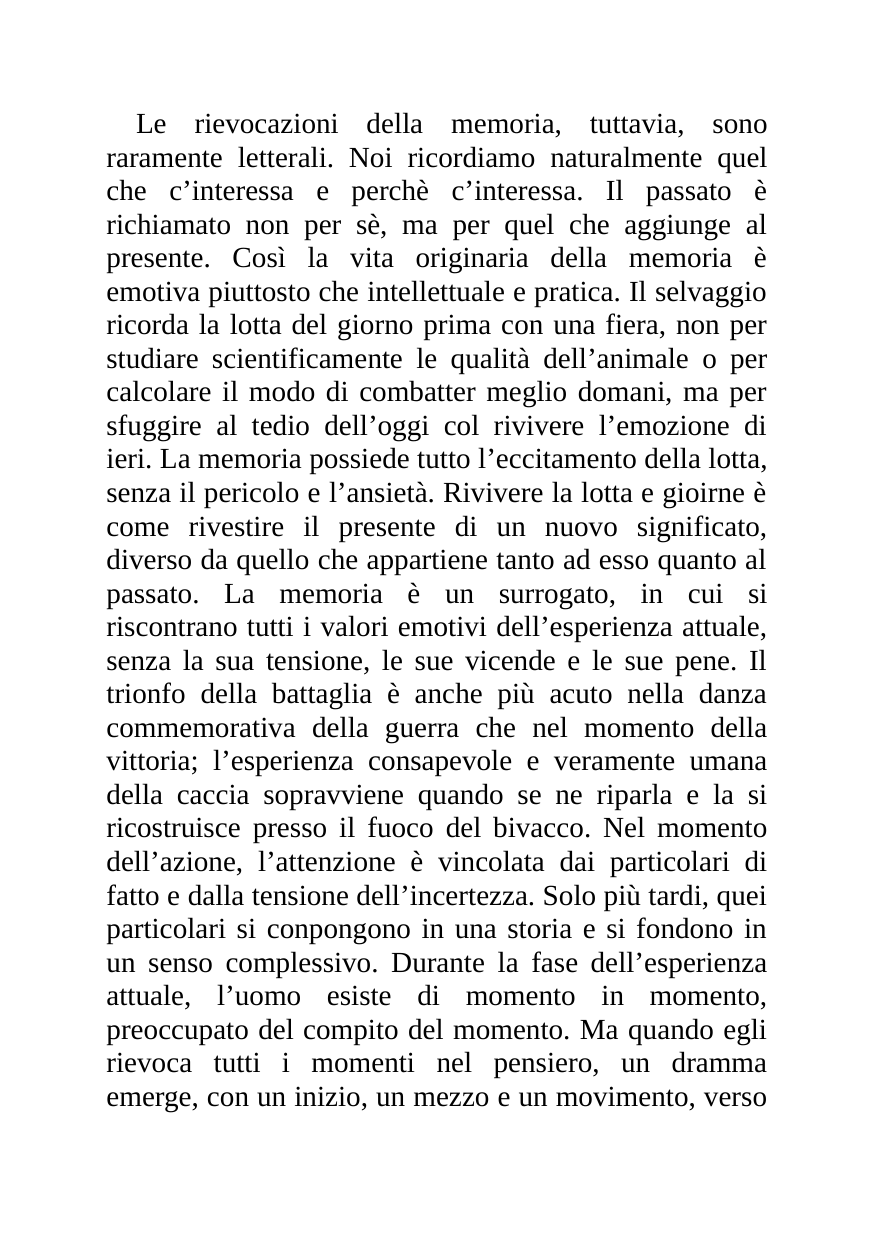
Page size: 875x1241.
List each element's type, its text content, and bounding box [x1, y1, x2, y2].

text Le rievocazioni della memoria, tuttavia, sono raramente letterali. Noi ricordiamo naturalmente quel che c’interessa e perchè c’interessa. Il passato è richiamato non per sè, ma per quel che aggiunge al presente. Così la vita originaria della memoria è emotiva piuttosto che intellettuale e pratica. Il selvaggio ricorda la lotta del giorno prima con una fiera, non per studiare scientificamente le qualità dell’animale o per calcolare il modo di combatter meglio domani, ma per sfuggire al tedio dell’oggi col rivivere l’emozione di ieri. La memoria possiede tutto l’eccitamento della lotta, senza il pericolo e l’ansietà. Rivivere la lotta e gioirne è come rivestire il presente di un nuovo significato, diverso da quello che appartiene tanto ad esso quanto al passato. La memoria è un surrogato, in cui si riscontrano tutti i valori emotivi dell’esperienza attuale, senza la sua tensione, le sue vicende e le sue pene. Il trionfo della battaglia è anche più acuto nella danza commemorativa della guerra che nel momento della vittoria; l’esperienza consapevole e veramente umana della caccia sopravviene quando se ne riparla e la si ricostruisce presso il fuoco del bivacco. Nel momento dell’azione, l’attenzione è vincolata dai particolari di fatto e dalla tensione dell’incertezza. Solo più tardi, quei particolari si conpongono in una storia e si fondono in un senso complessivo. Durante la fase dell’esperienza attuale, l’uomo esiste di momento in momento, preoccupato del compito del momento. Ma quando egli rievoca tutti i momenti nel pensiero, un dramma emerge, con un inizio, un mezzo e un movimento, verso [106, 106, 768, 1112]
